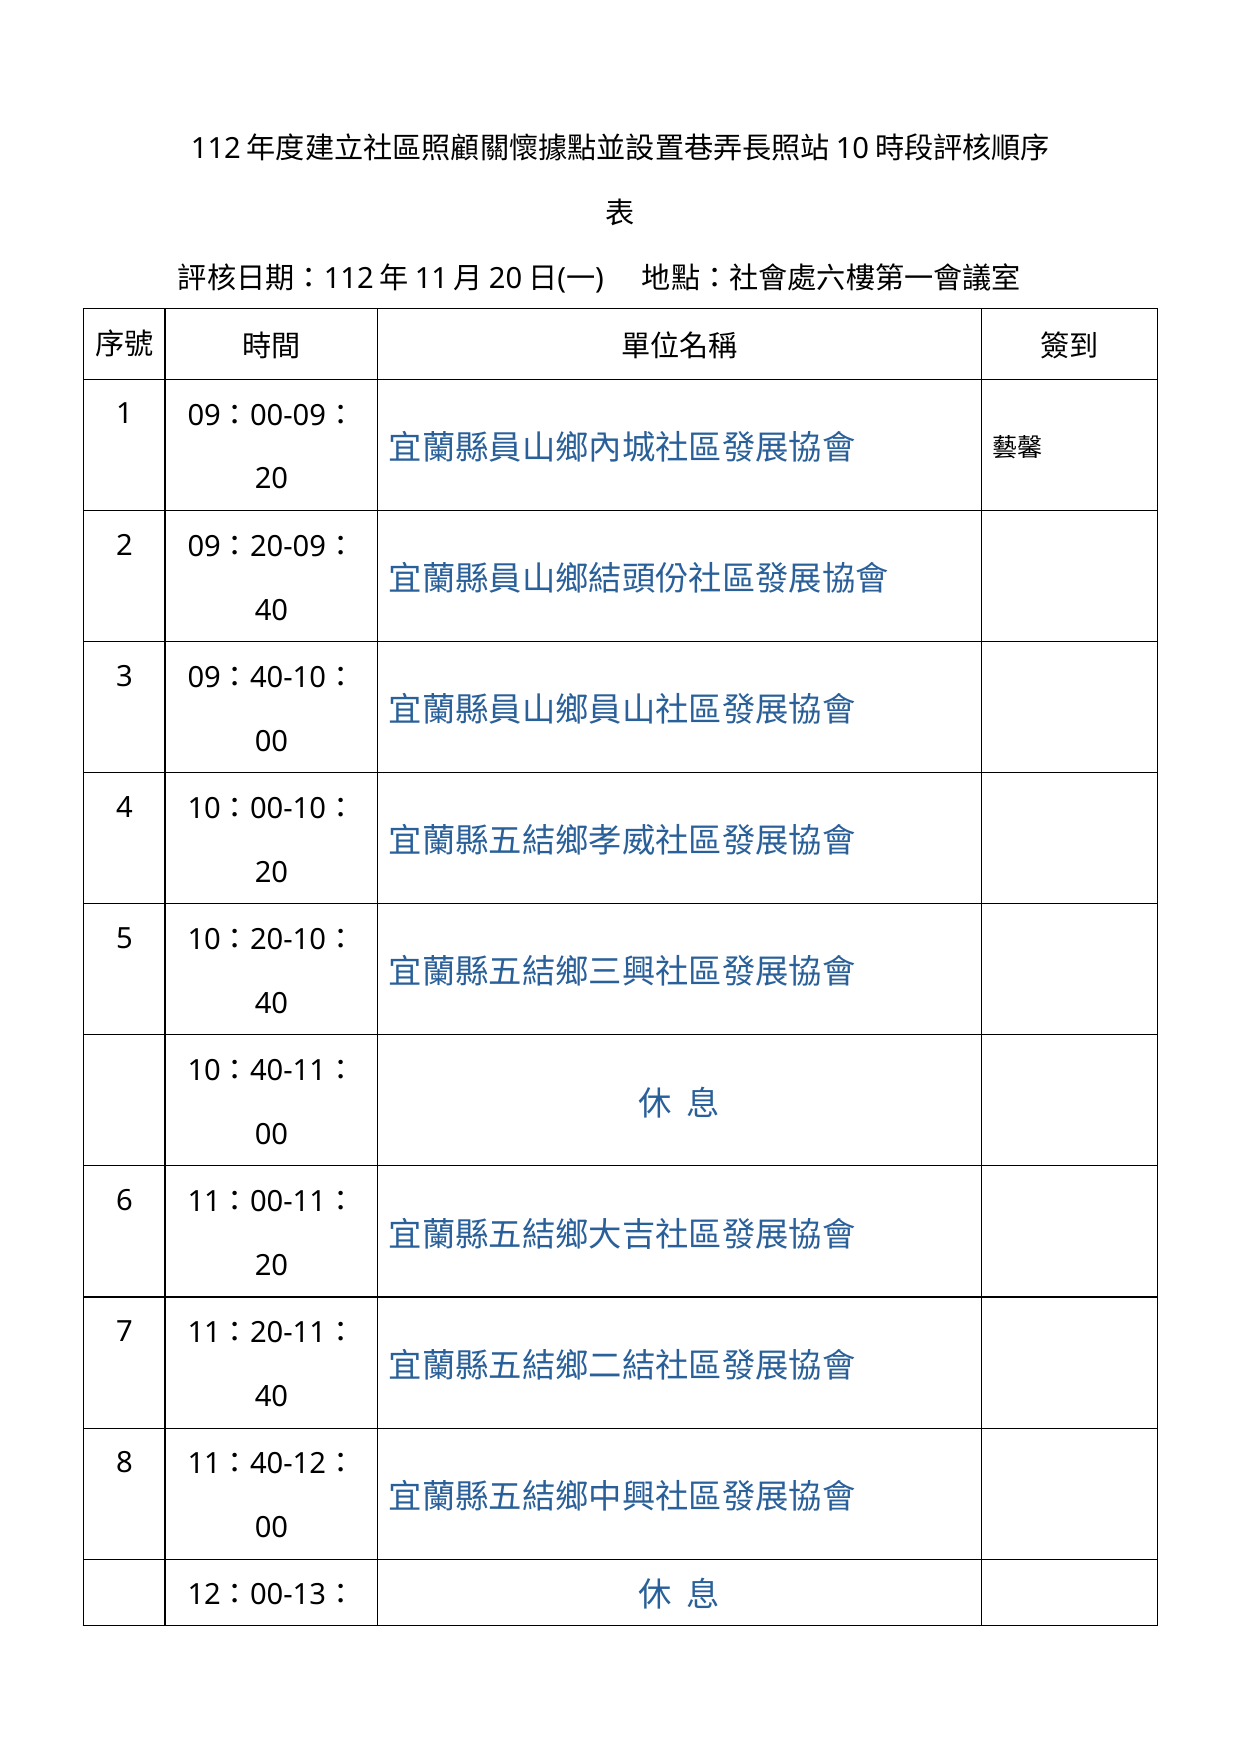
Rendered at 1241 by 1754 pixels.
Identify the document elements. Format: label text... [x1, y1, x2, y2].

table_cell [982, 1429, 1157, 1558]
text 評核日期：112年11月20日(一) 地點：社會處六樓第一會議室 [178, 243, 1062, 308]
table_cell [982, 904, 1157, 1034]
table_cell 11：20-11：40 [166, 1298, 377, 1427]
table_cell [982, 642, 1157, 772]
table_cell 10：40-11：00 [166, 1035, 377, 1165]
table_cell [982, 1166, 1157, 1296]
table_cell 09：40-10：00 [166, 642, 377, 772]
table_cell 12：00-13： [166, 1560, 377, 1624]
table_cell 2 [84, 511, 164, 641]
table_cell 宜蘭縣五結鄉孝威社區發展協會 [378, 773, 981, 903]
table_cell [84, 1035, 164, 1165]
table_cell [982, 1298, 1157, 1427]
table_cell 休 息 [378, 1560, 981, 1624]
table_cell 宜蘭縣五結鄉三興社區發展協會 [378, 904, 981, 1034]
table_header 簽到 [982, 309, 1157, 379]
table_cell 7 [84, 1298, 164, 1427]
table_header 單位名稱 [378, 309, 981, 379]
table_cell 09：20-09：40 [166, 511, 377, 641]
table_cell 09：00-09：20 [166, 380, 377, 510]
table_cell [84, 1560, 164, 1624]
table_cell 8 [84, 1429, 164, 1558]
table_cell 11：40-12：00 [166, 1429, 377, 1558]
table_cell 宜蘭縣五結鄉二結社區發展協會 [378, 1298, 981, 1427]
table_cell 10：00-10：20 [166, 773, 377, 903]
table_cell [982, 511, 1157, 641]
table_cell 1 [84, 380, 164, 510]
table_cell 宜蘭縣五結鄉大吉社區發展協會 [378, 1166, 981, 1296]
table_header 序號 [84, 309, 164, 379]
table_cell [982, 1560, 1157, 1624]
table_cell 3 [84, 642, 164, 772]
table_cell [982, 1035, 1157, 1165]
table_cell 宜蘭縣員山鄉內城社區發展協會 [378, 380, 981, 510]
table_header 時間 [166, 309, 377, 379]
table_cell 藝馨 [982, 380, 1157, 510]
table_cell 休 息 [378, 1035, 981, 1165]
table_cell 宜蘭縣員山鄉結頭份社區發展協會 [378, 511, 981, 641]
table_cell 宜蘭縣員山鄉員山社區發展協會 [378, 642, 981, 772]
table_cell 4 [84, 773, 164, 903]
table_cell [982, 773, 1157, 903]
table_cell 宜蘭縣五結鄉中興社區發展協會 [378, 1429, 981, 1558]
table_cell 10：20-10：40 [166, 904, 377, 1034]
table_cell 11：00-11：20 [166, 1166, 377, 1296]
table_cell 5 [84, 904, 164, 1034]
text 112年度建立社區照顧關懷據點並設置巷弄長照站10時段評核順序表 [178, 113, 1062, 243]
table_cell 6 [84, 1166, 164, 1296]
